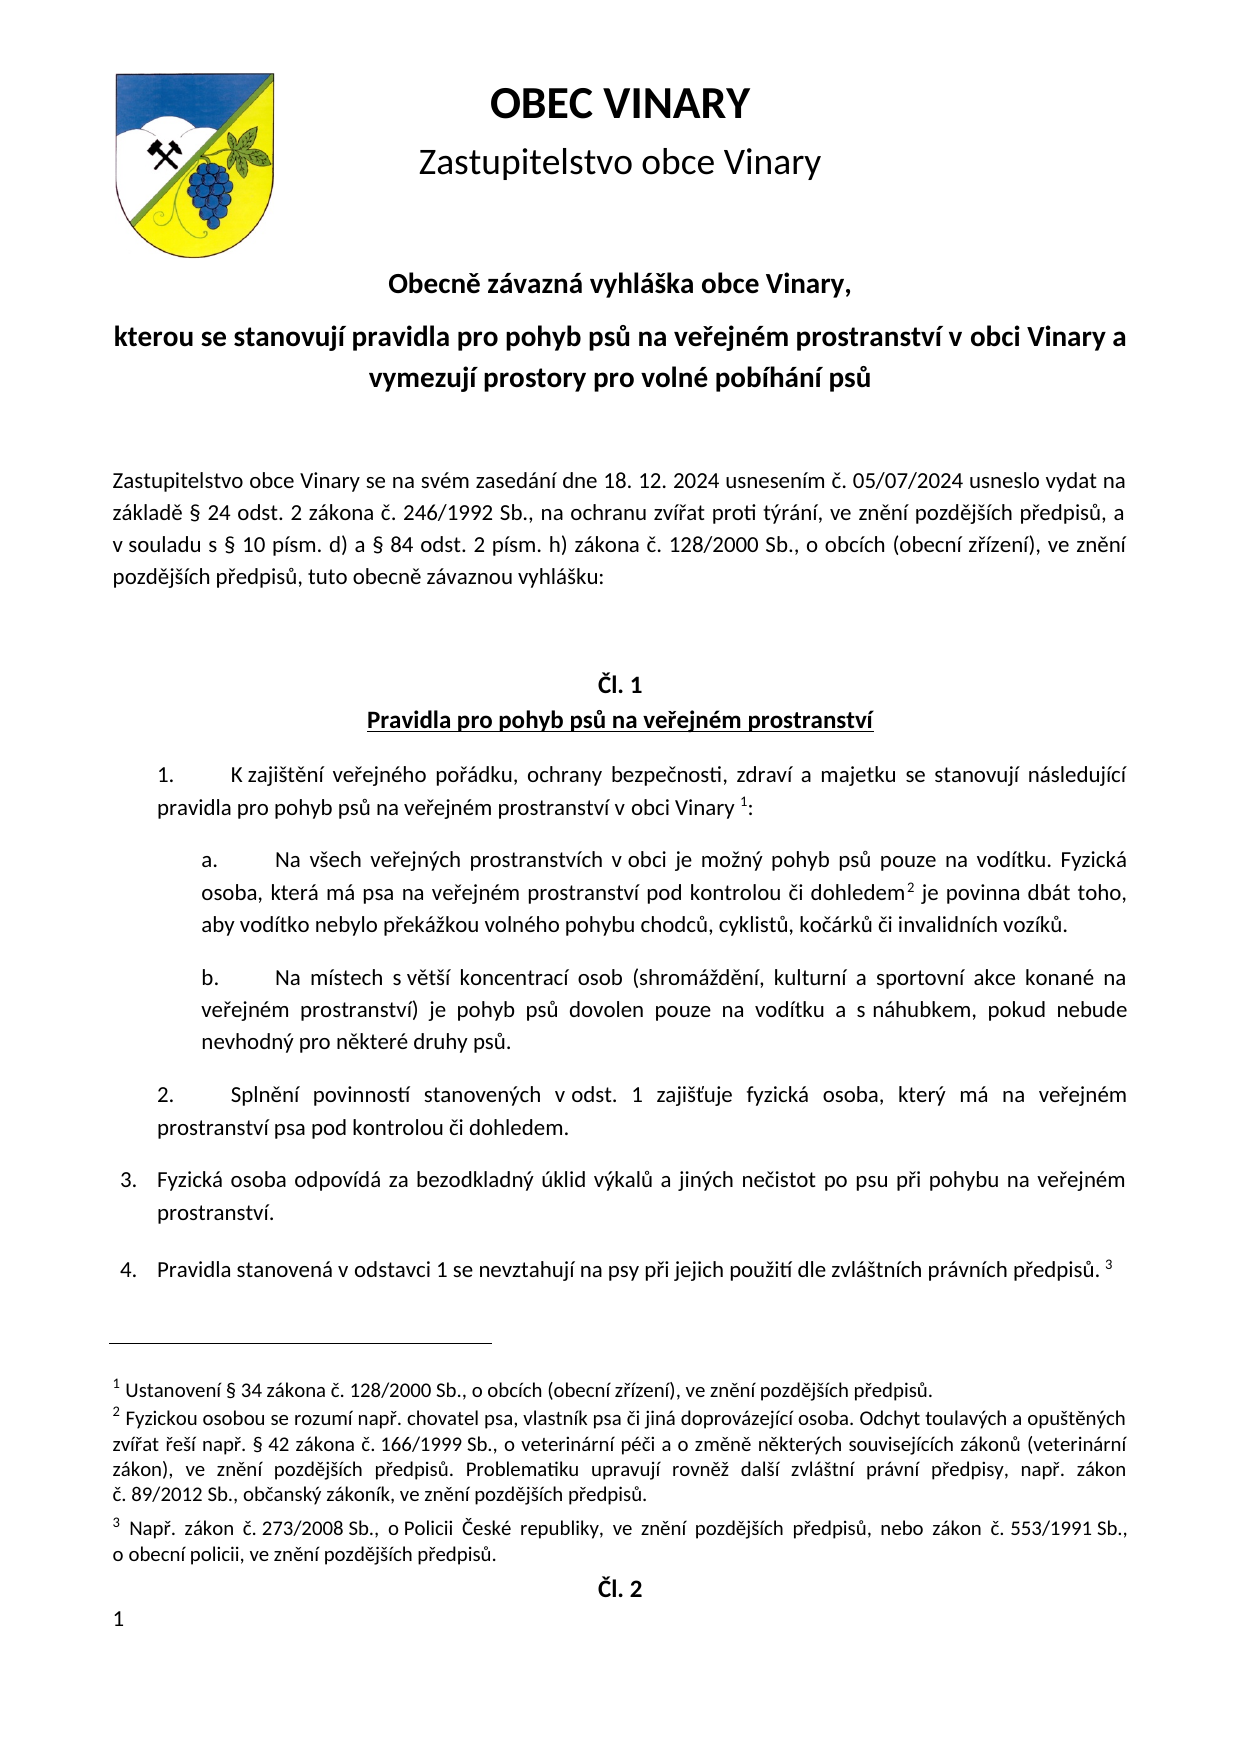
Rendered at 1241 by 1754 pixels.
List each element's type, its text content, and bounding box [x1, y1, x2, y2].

text 3 Např. zákon č. 273/2008 Sb., o Policii České republiky, ve znění pozdějších předpisů, nebo zákon č. 553/1991 Sb., o obecní policii, ve znění pozdějších předpisů. [112, 1513, 1128, 1567]
list Pravidla stanovená v odstavci 1 se nevztahují na psy při jejich použití dle zvláštních právních předpisů. 3 [120, 1255, 1128, 1283]
text kterou se stanovují pravidla pro pohyb psů na veřejném prostranství v obci Vinary a vymezují prostory pro volné pobíhání psů [112, 318, 1128, 395]
list Fyzická osoba odpovídá za bezodkladný úklid výkalů a jiných nečistot po psu při pohybu na veřejném prostranství. [120, 1166, 1128, 1226]
text Čl. 1 [112, 669, 1128, 700]
text Čl. 2 [112, 1573, 1128, 1603]
text Pravidla pro pohyb psů na veřejném prostranství [112, 704, 1128, 735]
text 2 Fyzickou osobou se rozumí např. chovatel psa, vlastník psa či jiná doprovázející osoba. Odchyt toulavých a opuštěných zvířat řeší např. § 42 zákona č. 166/1999 Sb., o veterinární péči a o změně některých souvisejících zákonů (veterinární zákon), ve znění pozdějších předpisů. Problematiku upravují rovněž další zvláštní právní předpisy, např. zákon č. 89/2012 Sb., občanský zákoník, ve znění pozdějších předpisů. [112, 1403, 1128, 1507]
text Zastupitelstvo obce Vinary [275, 138, 1128, 184]
list Na všech veřejných prostranstvích v obci je možný pohyb psů pouze na vodítku. Fyzická osoba, která má psa na veřejném prostranství pod kontrolou či dohledem2 je povinna dbát toho, aby vodítko nebylo překážkou volného pohybu chodců, cyklistů, kočárků či invalidních vozíků. [201, 846, 1128, 938]
list Na místech s větší koncentrací osob (shromáždění, kulturní a sportovní akce konané na veřejném prostranství) je pohyb psů dovolen pouze na vodítku a s náhubkem, pokud nebude nevhodný pro některé druhy psů. [201, 963, 1128, 1055]
text OBEC VINARY [275, 74, 1128, 130]
text 1 Ustanovení § 34 zákona č. 128/2000 Sb., o obcích (obecní zřízení), ve znění pozdějších předpisů. [112, 1375, 1128, 1403]
text Zastupitelstvo obce Vinary se na svém zasedání dne 18. 12. 2024 usnesením č. 05/07/2024 usneslo vydat na základě § 24 odst. 2 zákona č. 246/1992 Sb., na ochranu zvířat proti týrání, ve znění pozdějších předpisů, a v souladu s § 10 písm. d) a § 84 odst. 2 písm. h) zákona č. 128/2000 Sb., o obcích (obecní zřízení), ve znění pozdějších předpisů, tuto obecně závaznou vyhlášku: [112, 466, 1128, 590]
list Splnění povinností stanovených v odst. 1 zajišťuje fyzická osoba, který má na veřejném prostranství psa pod kontrolou či dohledem. [157, 1080, 1128, 1141]
text Obecně závazná vyhláška obce Vinary, [112, 265, 1128, 301]
list K zajištění veřejného pořádku, ochrany bezpečnosti, zdraví a majetku se stanovují následující pravidla pro pohyb psů na veřejném prostranství v obci Vinary 1: [157, 760, 1128, 821]
